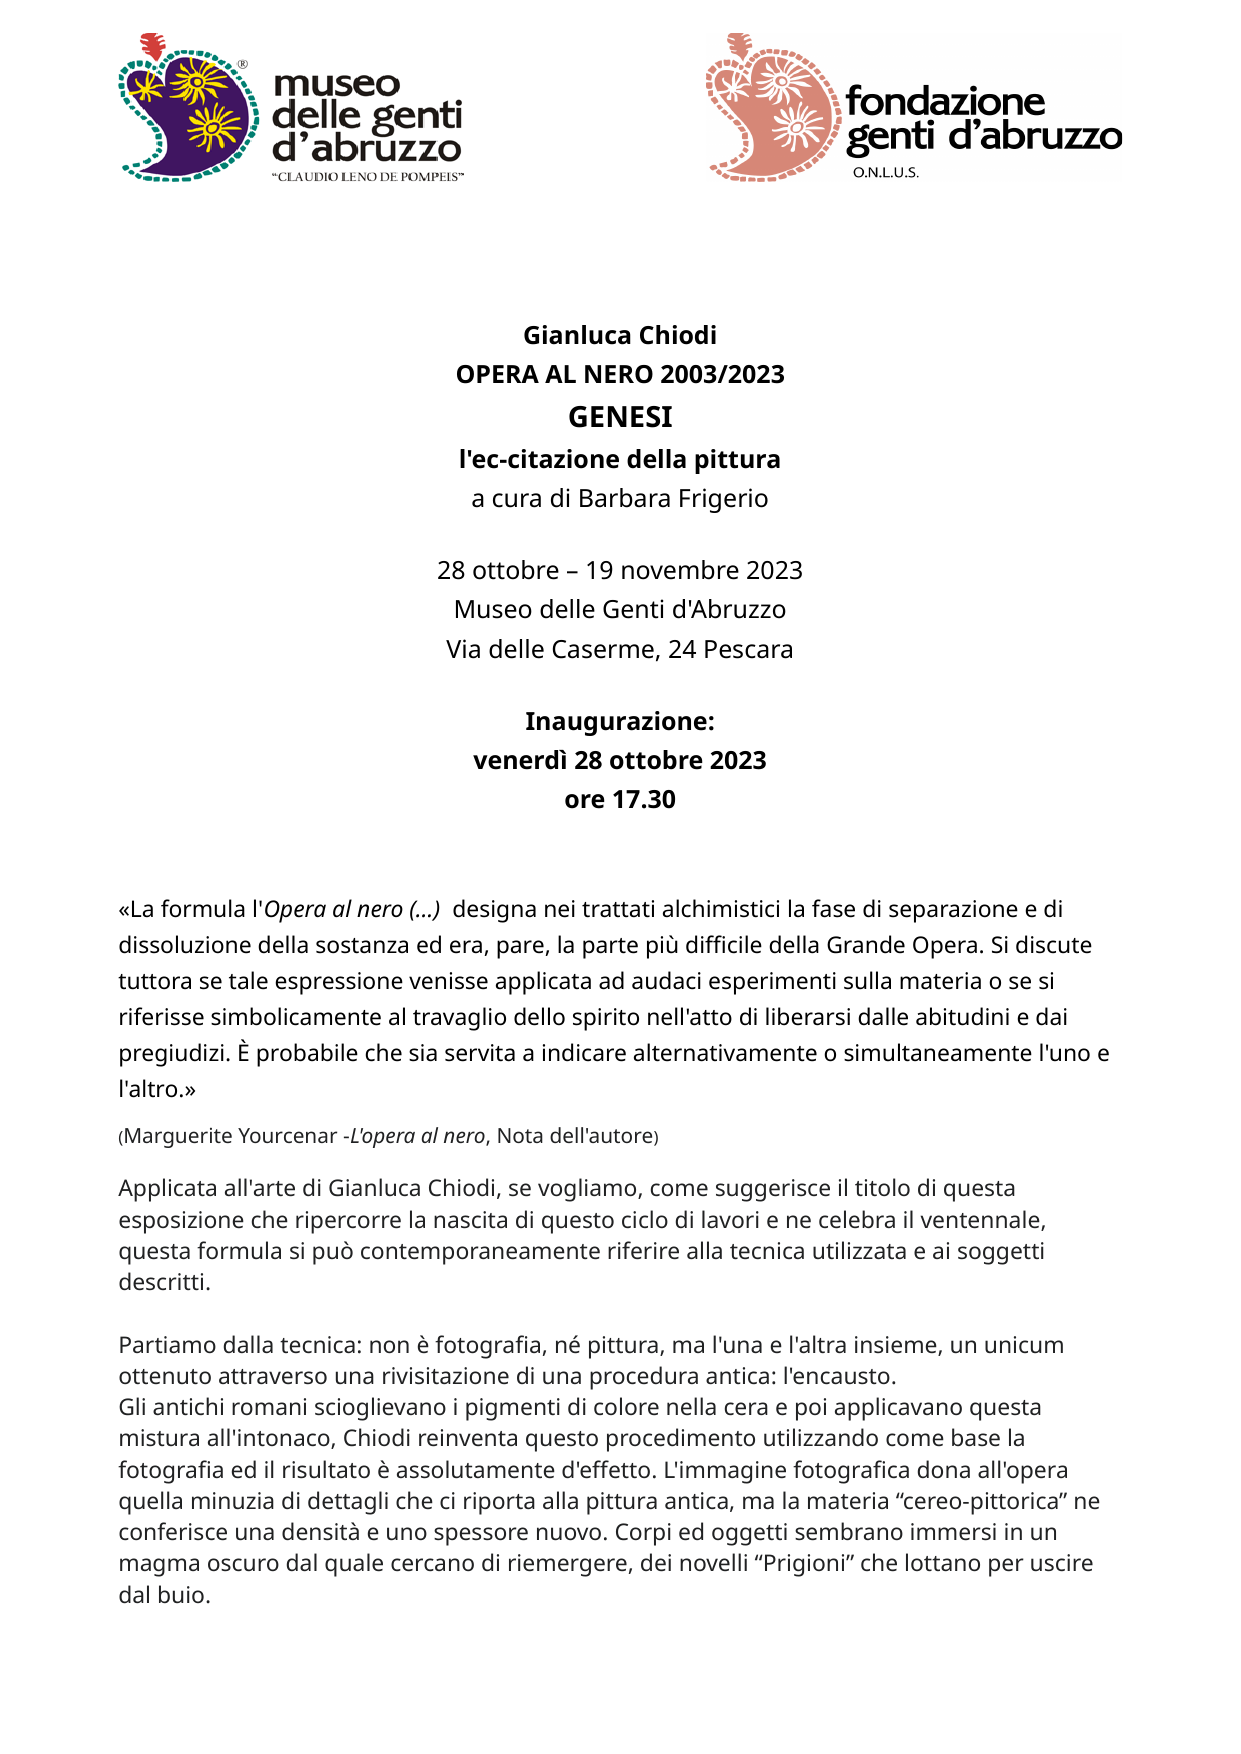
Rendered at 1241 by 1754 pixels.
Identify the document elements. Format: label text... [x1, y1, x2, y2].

text «La formula l'Opera al nero (…) designa nei trattati alchimistici la fase di separazione e di dissoluzione della sostanza ed era, pare, la parte più difficile della Grande Opera. Si discute tuttora se tale espressione venisse applicata ad audaci esperimenti sulla materia o se si riferisse simbolicamente al travaglio dello spirito nell'atto di liberarsi dalle abitudini e dai pregiudizi. È probabile che sia servita a indicare alternativamente o simultaneamente l'uno e l'altro.» [118, 893, 1122, 1104]
text Museo delle Genti d'Abruzzo [118, 592, 1122, 626]
text Inaugurazione: [118, 703, 1122, 737]
text (Marguerite Yourcenar -L'opera al nero, Nota dell'autore) [118, 1121, 1122, 1150]
text a cura di Barbara Frigerio [118, 481, 1122, 515]
picture [706, 33, 1123, 182]
text ore 17.30 [118, 782, 1122, 816]
picture [118, 33, 464, 182]
text GENESI [118, 396, 1122, 436]
text Via delle Caserme, 24 Pescara [118, 631, 1122, 665]
text Gianluca Chiodi [118, 318, 1122, 352]
text venerdì 28 ottobre 2023 [118, 743, 1122, 777]
text Partiamo dalla tecnica: non è fotografia, né pittura, ma l'una e l'altra insieme, un unicum ottenuto attraverso una rivisitazione di una procedura antica: l'encausto. [118, 1329, 1122, 1391]
text Applicata all'arte di Gianluca Chiodi, se vogliamo, come suggerisce il titolo di questa esposizione che ripercorre la nascita di questo ciclo di lavori e ne celebra il ventennale, questa formula si può contemporaneamente riferire alla tecnica utilizzata e ai soggetti descritti. [118, 1172, 1122, 1297]
text l'ec-citazione della pittura [118, 442, 1122, 476]
text Gli antichi romani scioglievano i pigmenti di colore nella cera e poi applicavano questa mistura all'intonaco, Chiodi reinventa questo procedimento utilizzando come base la fotografia ed il risultato è assolutamente d'effetto. L'immagine fotografica dona all'opera quella minuzia di dettagli che ci riporta alla pittura antica, ma la materia “cereo-pittorica” ne conferisce una densità e uno spessore nuovo. Corpi ed oggetti sembrano immersi in un magma oscuro dal quale cercano di riemergere, dei novelli “Prigioni” che lottano per uscire dal buio. [118, 1391, 1122, 1610]
text 28 ottobre – 19 novembre 2023 [118, 553, 1122, 587]
text OPERA AL NERO 2003/2023 [118, 357, 1122, 391]
